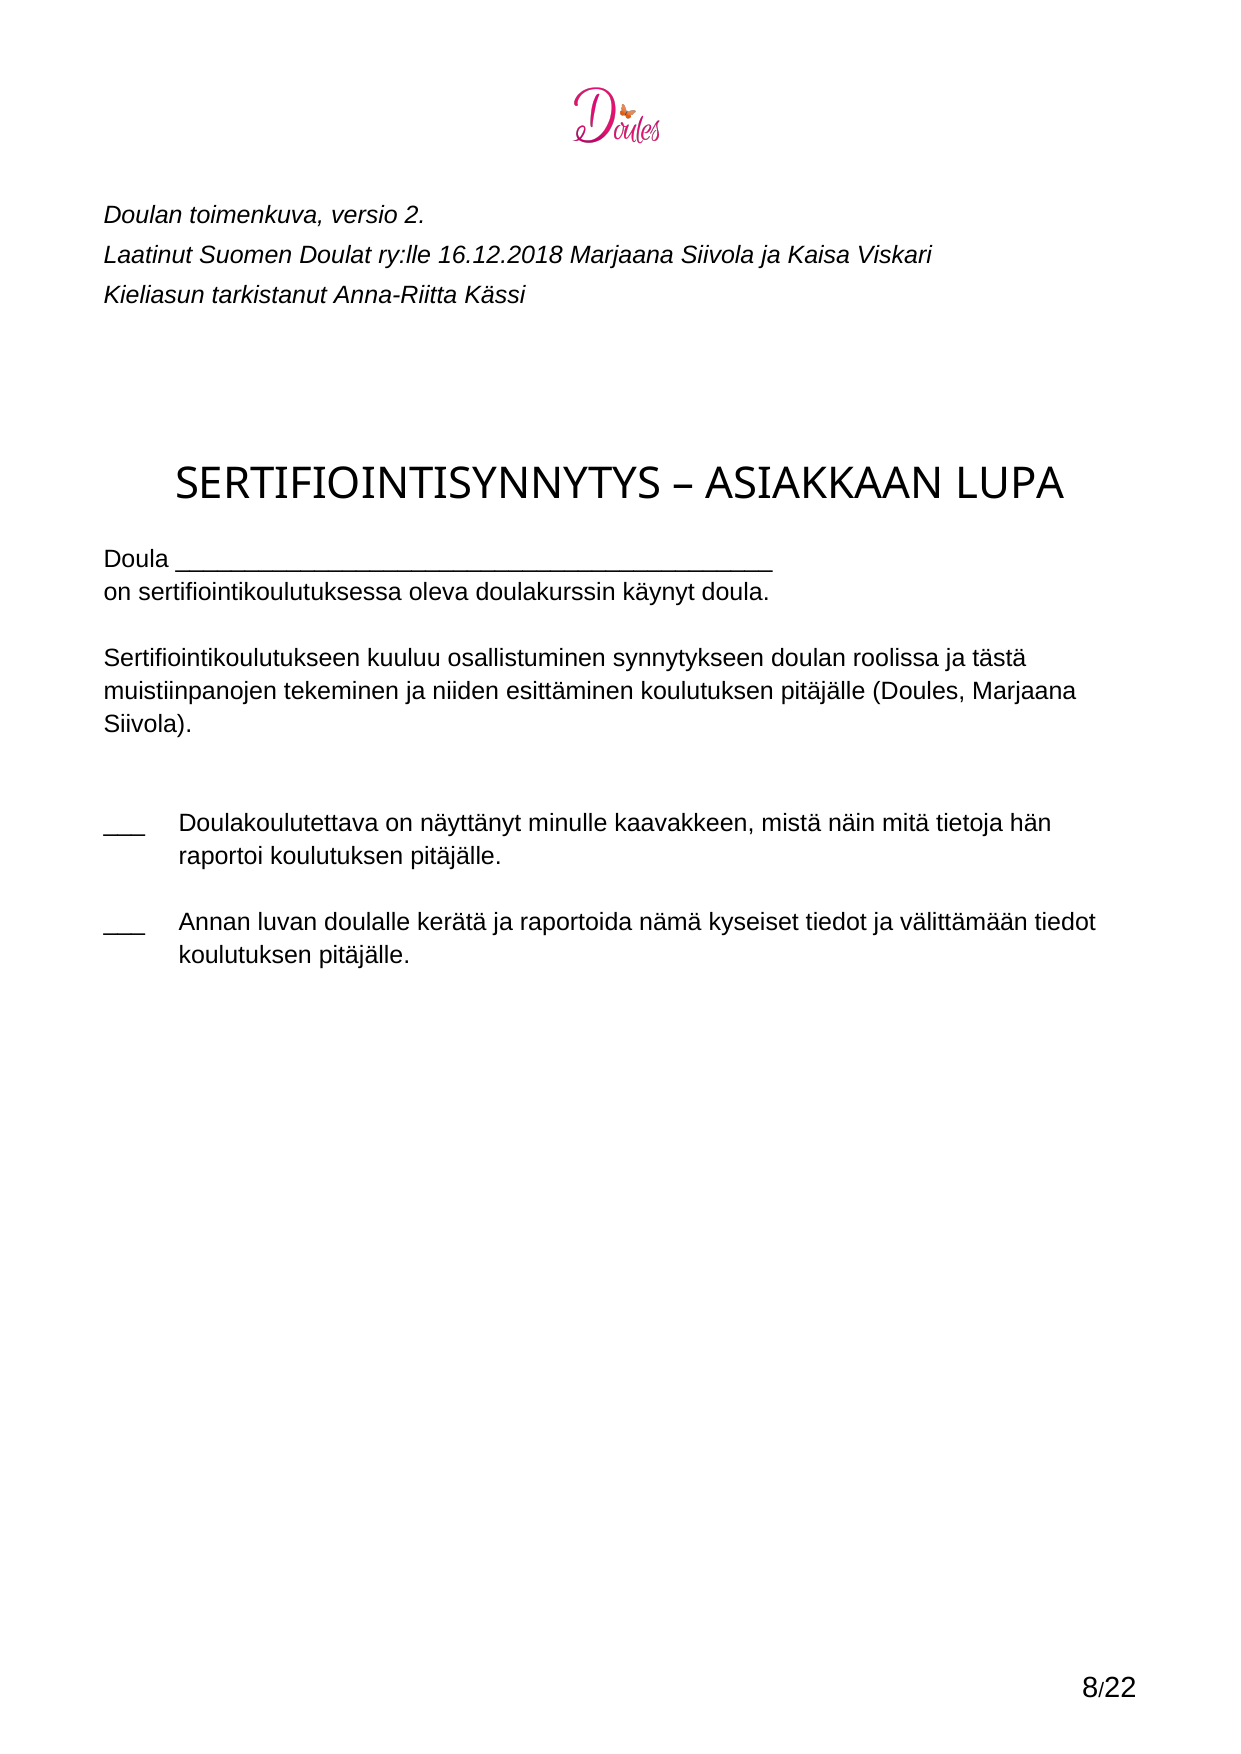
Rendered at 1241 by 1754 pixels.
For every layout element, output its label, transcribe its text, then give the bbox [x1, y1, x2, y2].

text Laatinut Suomen Doulat ry:lle 16.12.2018 Marjaana Siivola ja Kaisa Viskari [103, 240, 1136, 269]
picture [549, 75, 690, 161]
text on sertifiointikoulutuksessa oleva doulakurssin käynyt doula. [103, 577, 1136, 606]
text Doula ___________________________________________ [103, 544, 1136, 573]
text Kieliasun tarkistanut Anna-Riitta Kässi [103, 280, 1136, 308]
text ___ Annan luvan doulalle kerätä ja raportoida nämä kyseiset tiedot ja välittämään tiedot koulutuksen pitäjälle. [103, 907, 1136, 969]
title SERTIFIOINTISYNNYTYS – ASIAKKAAN LUPA [103, 451, 1136, 511]
text raportoi koulutuksen pitäjälle. [103, 841, 1136, 870]
text Sertifiointikoulutukseen kuuluu osallistuminen synnytykseen doulan roolissa ja tästä muistiinpanojen tekeminen ja niiden esittäminen koulutuksen pitäjälle (Doules, Marjaana Siivola). [103, 643, 1136, 738]
text ___ Doulakoulutettava on näyttänyt minulle kaavakkeen, mistä näin mitä tietoja hän [103, 808, 1136, 837]
text Doulan toimenkuva, versio 2. [103, 201, 1136, 229]
